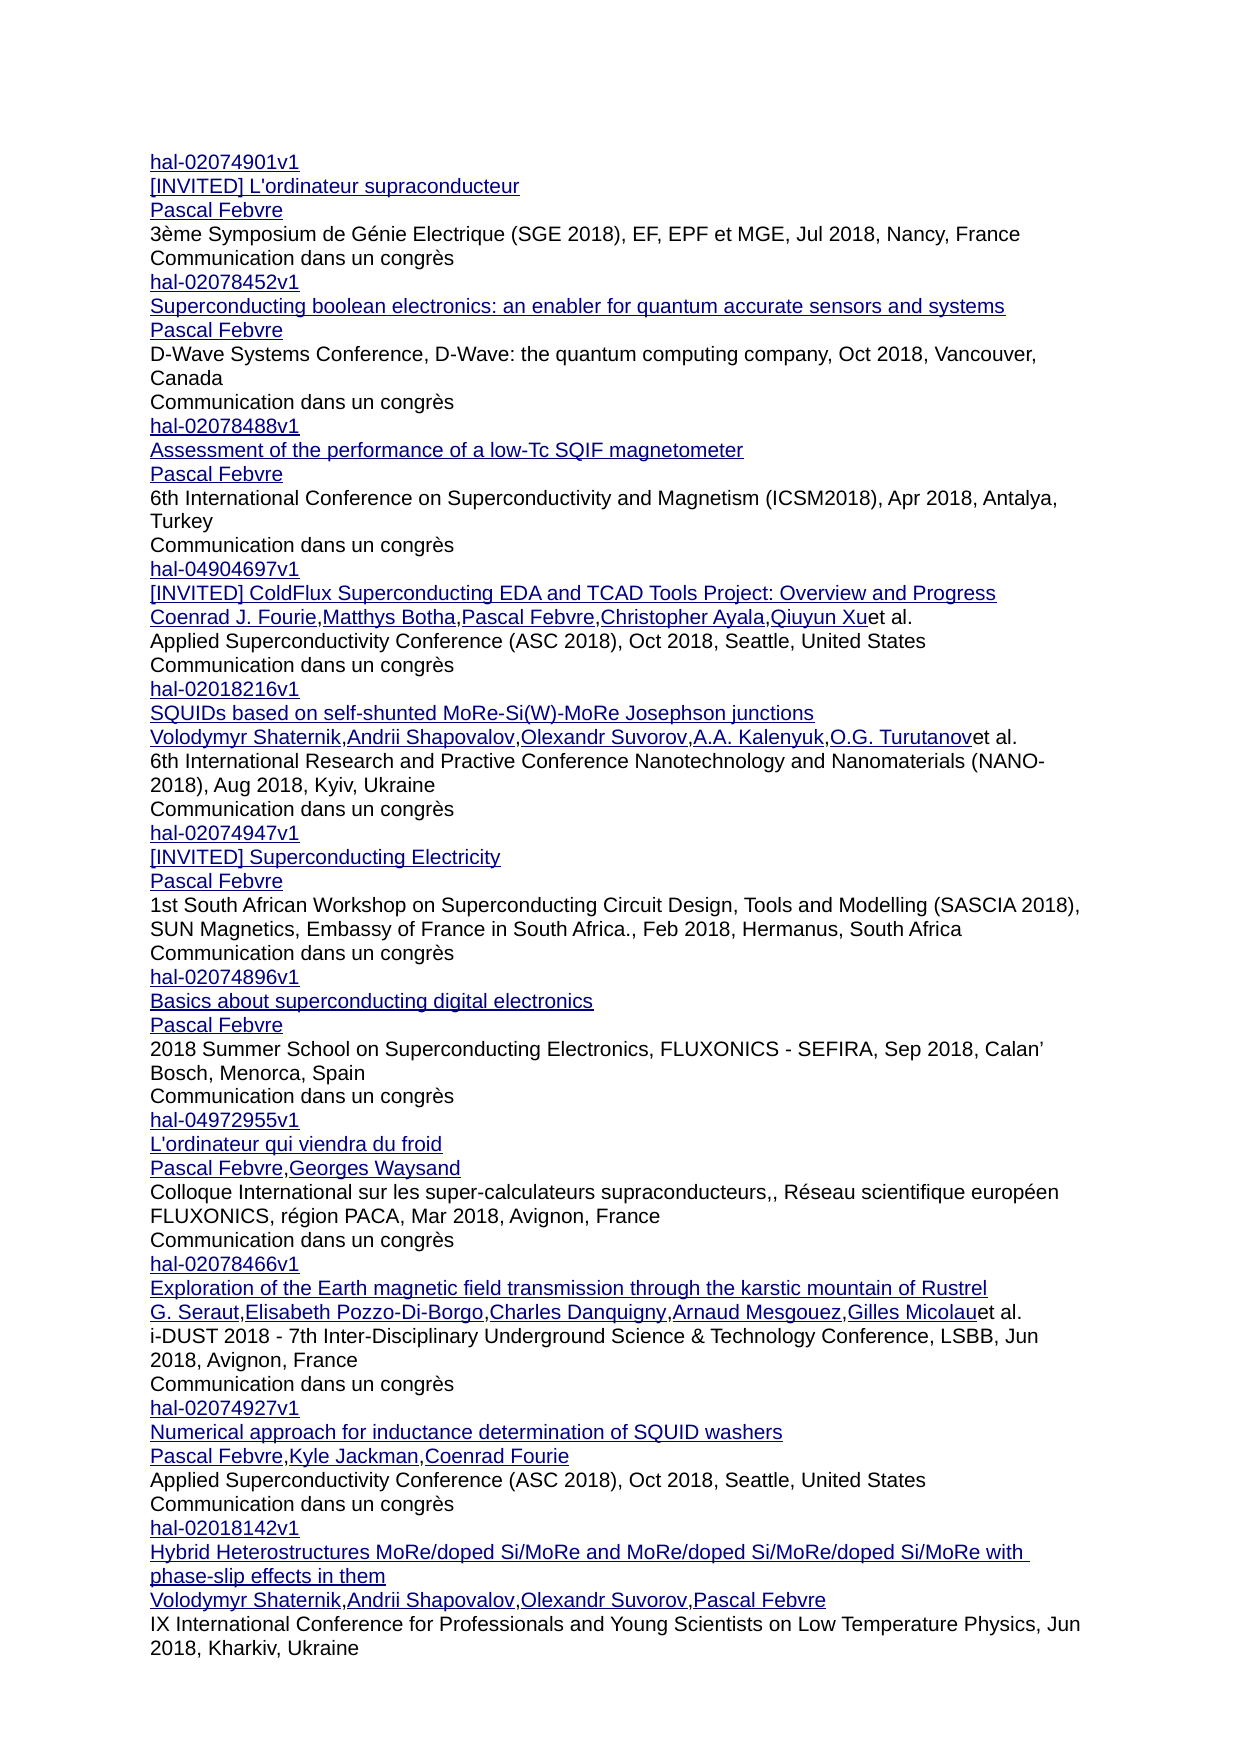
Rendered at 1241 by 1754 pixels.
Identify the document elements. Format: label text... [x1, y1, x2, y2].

table_cell Superconducting boolean electronics: an enabler for quantum accurate sensors and systems Pascal Febvre D-Wave Systems Conference, D-Wave: the quantum computing company, Oct 2018, Vancouver, Canada Communication dans un congrès hal-02078488v1 [150, 294, 1090, 437]
table_cell Basics about superconducting digital electronics Pascal Febvre 2018 Summer School on Superconducting Electronics, FLUXONICS - SEFIRA, Sep 2018, Calan’ Bosch, Menorca, Spain Communication dans un congrès hal-04972955v1 [150, 989, 1090, 1132]
table_cell Numerical approach for inductance determination of SQUID washers Pascal Febvre,Kyle Jackman,Coenrad Fourie Applied Superconductivity Conference (ASC 2018), Oct 2018, Seattle, United States Communication dans un congrès hal-02018142v1 [150, 1420, 1090, 1539]
table_cell L'ordinateur qui viendra du froid Pascal Febvre,Georges Waysand Colloque International sur les super-calculateurs supraconducteurs,, Réseau scientifique européen FLUXONICS, région PACA, Mar 2018, Avignon, France Communication dans un congrès hal-02078466v1 [150, 1132, 1090, 1276]
table_cell [INVITED] Superconducting Electricity Pascal Febvre 1st South African Workshop on Superconducting Circuit Design, Tools and Modelling (SASCIA 2018), SUN Magnetics, Embassy of France in South Africa., Feb 2018, Hermanus, South Africa Communication dans un congrès hal-02074896v1 [150, 845, 1090, 988]
table_cell SQUIDs based on self-shunted MoRe-Si(W)-MoRe Josephson junctions Volodymyr Shaternik,Andrii Shapovalov,Olexandr Suvorov,A.A. Kalenyuk,O.G. Turutanovet al. 6th International Research and Practive Conference Nanotechnology and Nanomaterials (NANO-2018), Aug 2018, Kyiv, Ukraine Communication dans un congrès hal-02074947v1 [150, 701, 1090, 845]
table_cell [INVITED] ColdFlux Superconducting EDA and TCAD Tools Project: Overview and Progress Coenrad J. Fourie,Matthys Botha,Pascal Febvre,Christopher Ayala,Qiuyun Xuet al. Applied Superconductivity Conference (ASC 2018), Oct 2018, Seattle, United States Communication dans un congrès hal-02018216v1 [150, 581, 1090, 701]
table_cell Hybrid Heterostructures MoRe/doped Si/MoRe and MoRe/doped Si/MoRe/doped Si/MoRe with phase-slip effects in them Volodymyr Shaternik,Andrii Shapovalov,Olexandr Suvorov,Pascal Febvre IX International Conference for Professionals and Young Scientists on Low Temperature Physics, Jun 2018, Kharkiv, Ukraine [150, 1540, 1090, 1659]
table_cell Assessment of the performance of a low-Tc SQIF magnetometer Pascal Febvre 6th International Conference on Superconductivity and Magnetism (ICSM2018), Apr 2018, Antalya, Turkey Communication dans un congrès hal-04904697v1 [150, 438, 1090, 581]
table_cell [INVITED] L'ordinateur supraconducteur Pascal Febvre 3ème Symposium de Génie Electrique (SGE 2018), EF, EPF et MGE, Jul 2018, Nancy, France Communication dans un congrès hal-02078452v1 [150, 174, 1090, 294]
table_cell Exploration of the Earth magnetic field transmission through the karstic mountain of Rustrel G. Seraut,Elisabeth Pozzo-Di-Borgo,Charles Danquigny,Arnaud Mesgouez,Gilles Micolauet al. i-DUST 2018 - 7th Inter-Disciplinary Underground Science & Technology Conference, LSBB, Jun 2018, Avignon, France Communication dans un congrès hal-02074927v1 [150, 1276, 1090, 1420]
table_cell hal-02074901v1 [150, 150, 1090, 174]
